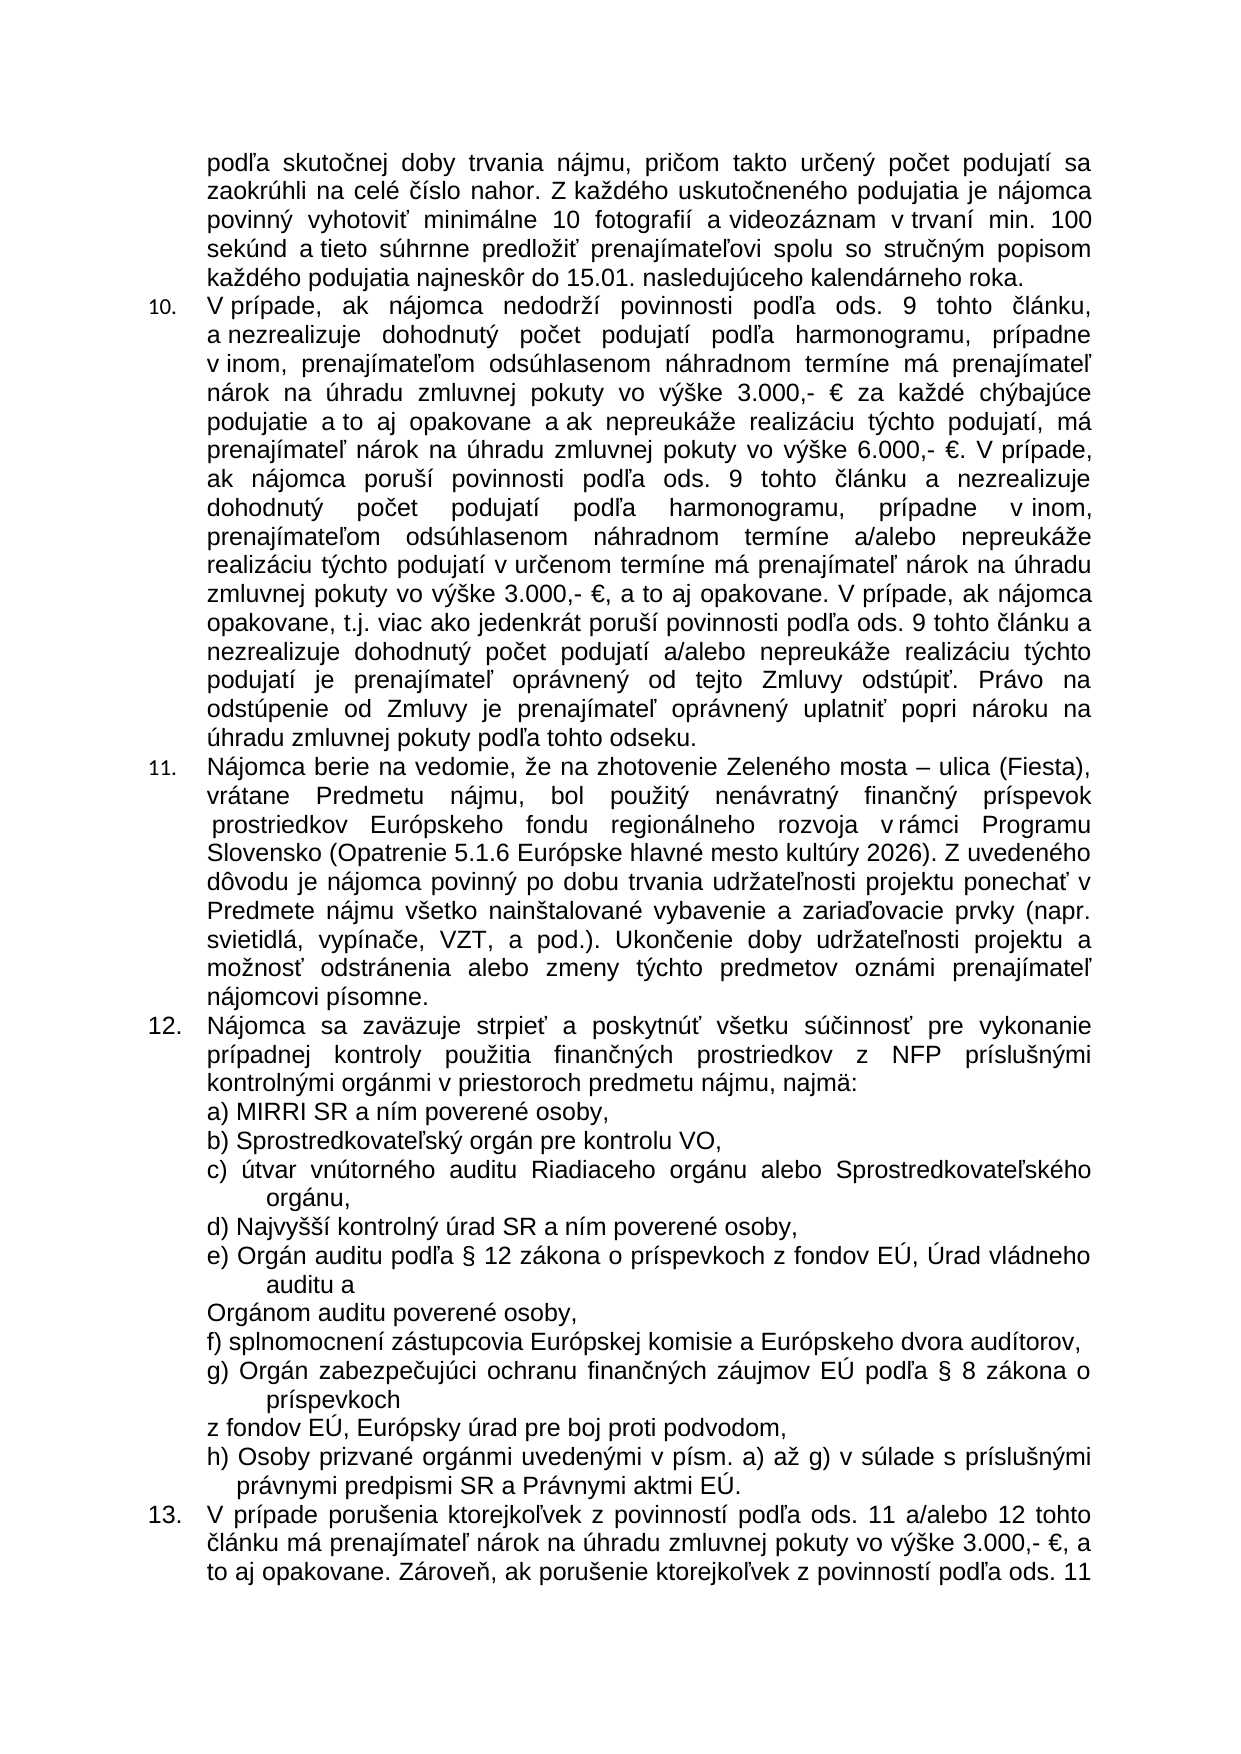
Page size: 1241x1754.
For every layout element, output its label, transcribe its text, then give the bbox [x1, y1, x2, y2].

list Nájomca sa zaväzuje strpieť a poskytnúť všetku súčinnosť pre vykonanie prípadnej kontroly použitia finančných prostriedkov z NFP príslušnými kontrolnými orgánmi v priestoroch predmetu nájmu, najmä: [148, 1011, 1093, 1097]
text d) Najvyšší kontrolný úrad SR a ním poverené osoby, [207, 1212, 1093, 1241]
list Nájomca berie na vedomie, že na zhotovenie Zeleného mosta – ulica (Fiesta), vrátane Predmetu nájmu, bol použitý nenávratný finančný príspevok prostriedkov Európskeho fondu regionálneho rozvoja v rámci Programu Slovensko (Opatrenie 5.1.6 Európske hlavné mesto kultúry 2026). Z uvedeného dôvodu je nájomca povinný po dobu trvania udržateľnosti projektu ponechať v Predmete nájmu všetko nainštalované vybavenie a zariaďovacie prvky (napr. svietidlá, vypínače, VZT, a pod.). Ukončenie doby udržateľnosti projektu a možnosť odstránenia alebo zmeny týchto predmetov oznámi prenajímateľ nájomcovi písomne. [148, 752, 1093, 1011]
text z fondov EÚ, Európsky úrad pre boj proti podvodom, [207, 1413, 1093, 1442]
list V prípade porušenia ktorejkoľvek z povinností podľa ods. 11 a/alebo 12 tohto článku má prenajímateľ nárok na úhradu zmluvnej pokuty vo výške 3.000,- €, a to aj opakovane. Zároveň, ak porušenie ktorejkoľvek z povinností podľa ods. 11 [148, 1500, 1093, 1586]
text f) splnomocnení zástupcovia Európskej komisie a Európskeho dvora audítorov, [207, 1327, 1093, 1356]
text Orgánom auditu poverené osoby, [207, 1298, 1093, 1327]
text a) MIRRI SR a ním poverené osoby, [207, 1097, 1093, 1126]
text e) Orgán auditu podľa § 12 zákona o príspevkoch z fondov EÚ, Úrad vládneho auditu a [207, 1241, 1093, 1298]
text b) Sprostredkovateľský orgán pre kontrolu VO, [207, 1126, 1093, 1155]
list podľa skutočnej doby trvania nájmu, pričom takto určený počet podujatí sa zaokrúhli na celé číslo nahor. Z každého uskutočneného podujatia je nájomca povinný vyhotoviť minimálne 10 fotografií a videozáznam v trvaní min. 100 sekúnd a tieto súhrnne predložiť prenajímateľovi spolu so stručným popisom každého podujatia najneskôr do 15.01. nasledujúceho kalendárneho roka. [148, 148, 1093, 291]
list V prípade, ak nájomca nedodrží povinnosti podľa ods. 9 tohto článku, a nezrealizuje dohodnutý počet podujatí podľa harmonogramu, prípadne v inom, prenajímateľom odsúhlasenom náhradnom termíne má prenajímateľ nárok na úhradu zmluvnej pokuty vo výške 3.000,- € za každé chýbajúce podujatie a to aj opakovane a ak nepreukáže realizáciu týchto podujatí, má prenajímateľ nárok na úhradu zmluvnej pokuty vo výške 6.000,- €. V prípade, ak nájomca poruší povinnosti podľa ods. 9 tohto článku a nezrealizuje dohodnutý počet podujatí podľa harmonogramu, prípadne v inom, prenajímateľom odsúhlasenom náhradnom termíne a/alebo nepreukáže realizáciu týchto podujatí v určenom termíne má prenajímateľ nárok na úhradu zmluvnej pokuty vo výške 3.000,- €, a to aj opakovane. V prípade, ak nájomca opakovane, t.j. viac ako jedenkrát poruší povinnosti podľa ods. 9 tohto článku a nezrealizuje dohodnutý počet podujatí a/alebo nepreukáže realizáciu týchto podujatí je prenajímateľ oprávnený od tejto Zmluvy odstúpiť. Právo na odstúpenie od Zmluvy je prenajímateľ oprávnený uplatniť popri nároku na úhradu zmluvnej pokuty podľa tohto odseku. [148, 291, 1093, 752]
text c) útvar vnútorného auditu Riadiaceho orgánu alebo Sprostredkovateľského orgánu, [207, 1155, 1093, 1212]
text h) Osoby prizvané orgánmi uvedenými v písm. a) až g) v súlade s príslušnými právnymi predpismi SR a Právnymi aktmi EÚ. [207, 1442, 1093, 1500]
text g) Orgán zabezpečujúci ochranu finančných záujmov EÚ podľa § 8 zákona o príspevkoch [207, 1356, 1093, 1413]
